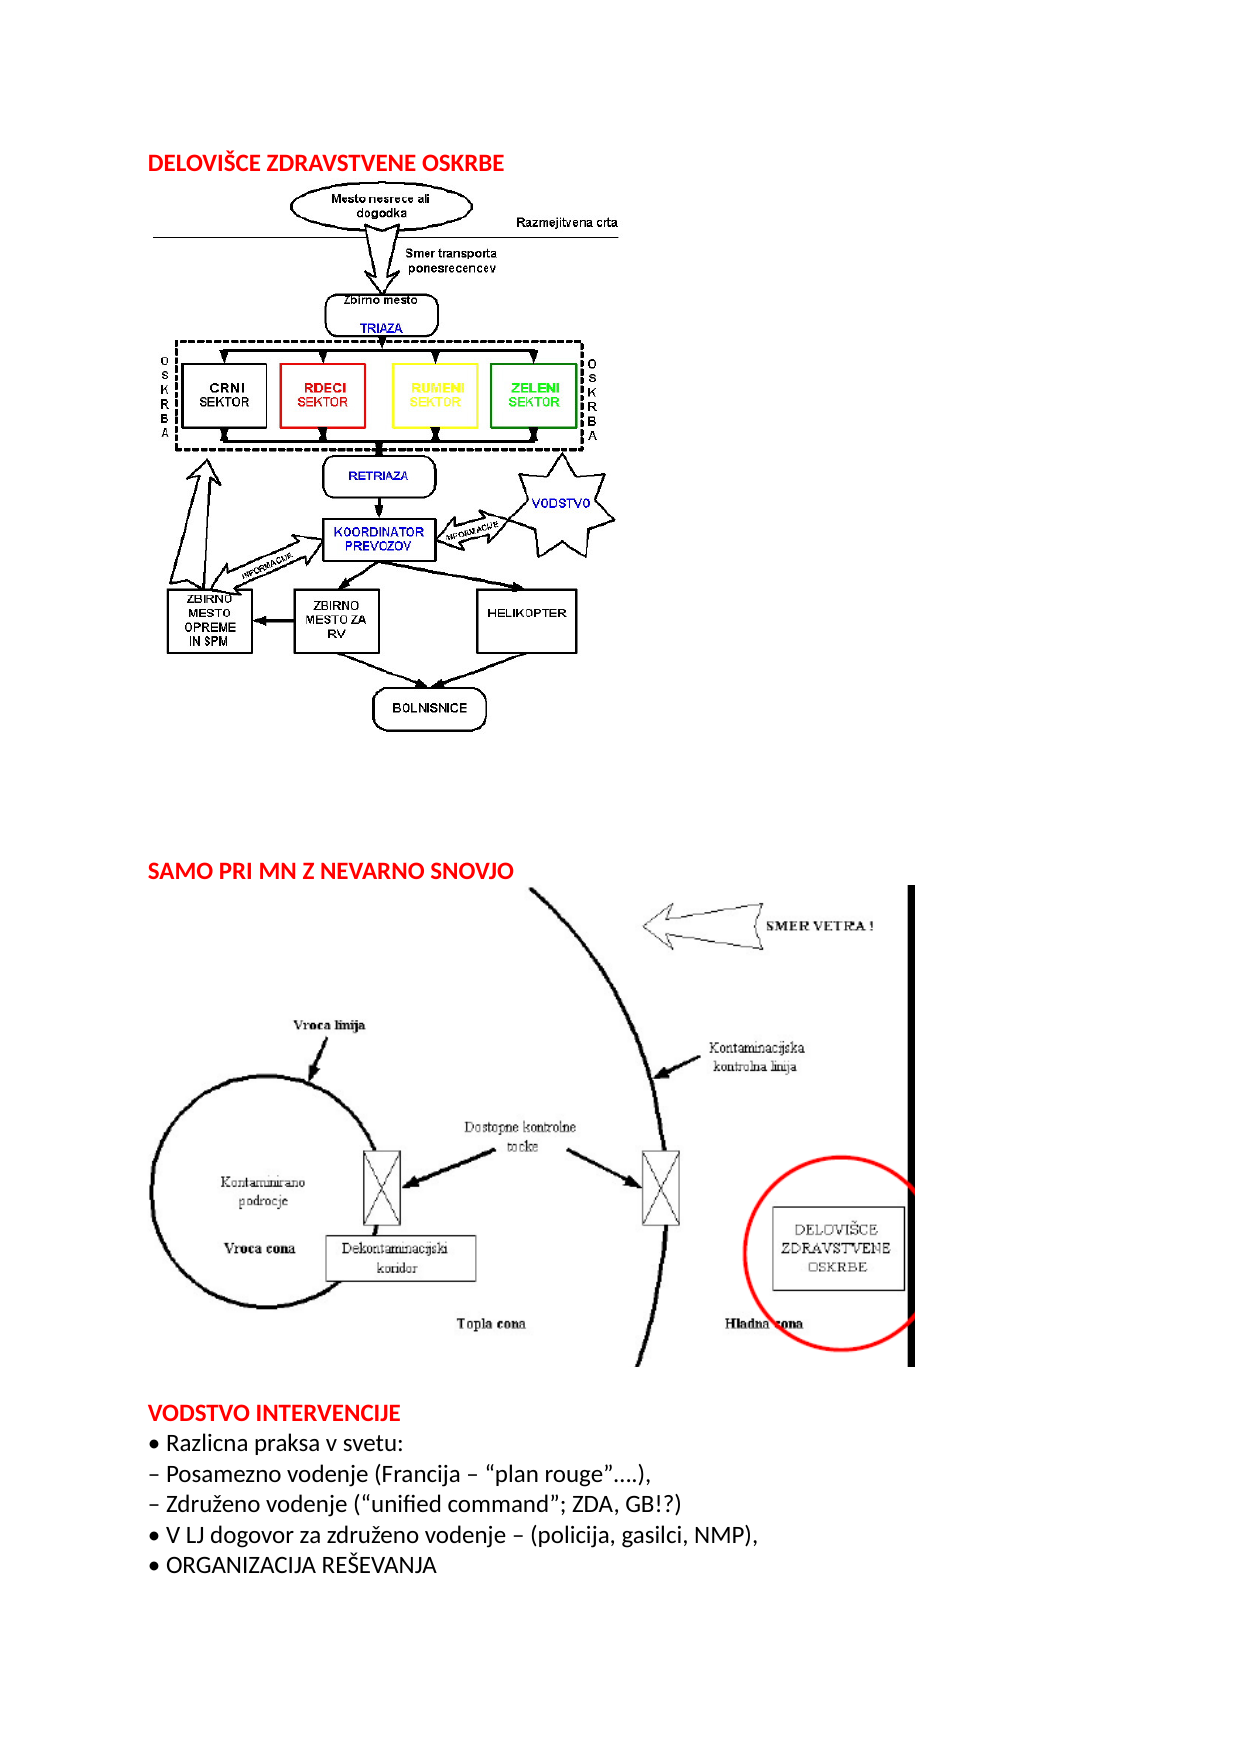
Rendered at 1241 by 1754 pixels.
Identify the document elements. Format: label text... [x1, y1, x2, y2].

text SAMO PRI MN Z NEVARNO SNOVJO [148, 855, 1093, 886]
text – Posamezno vodenje (Francija – “plan rouge”….), [148, 1458, 1093, 1488]
text – Združeno vodenje (“unified command”; ZDA, GB!?) [148, 1488, 1093, 1519]
text • ORGANIZACIJA REŠEVANJA [148, 1549, 1093, 1580]
text DELOVIŠCE ZDRAVSTVENE OSKRBE [148, 148, 1093, 178]
text • V LJ dogovor za združeno vodenje – (policija, gasilci, NMP), [148, 1519, 1093, 1549]
text • Razlicna praksa v svetu: [148, 1427, 1093, 1458]
text VODSTVO INTERVENCIJE [148, 1397, 1093, 1427]
